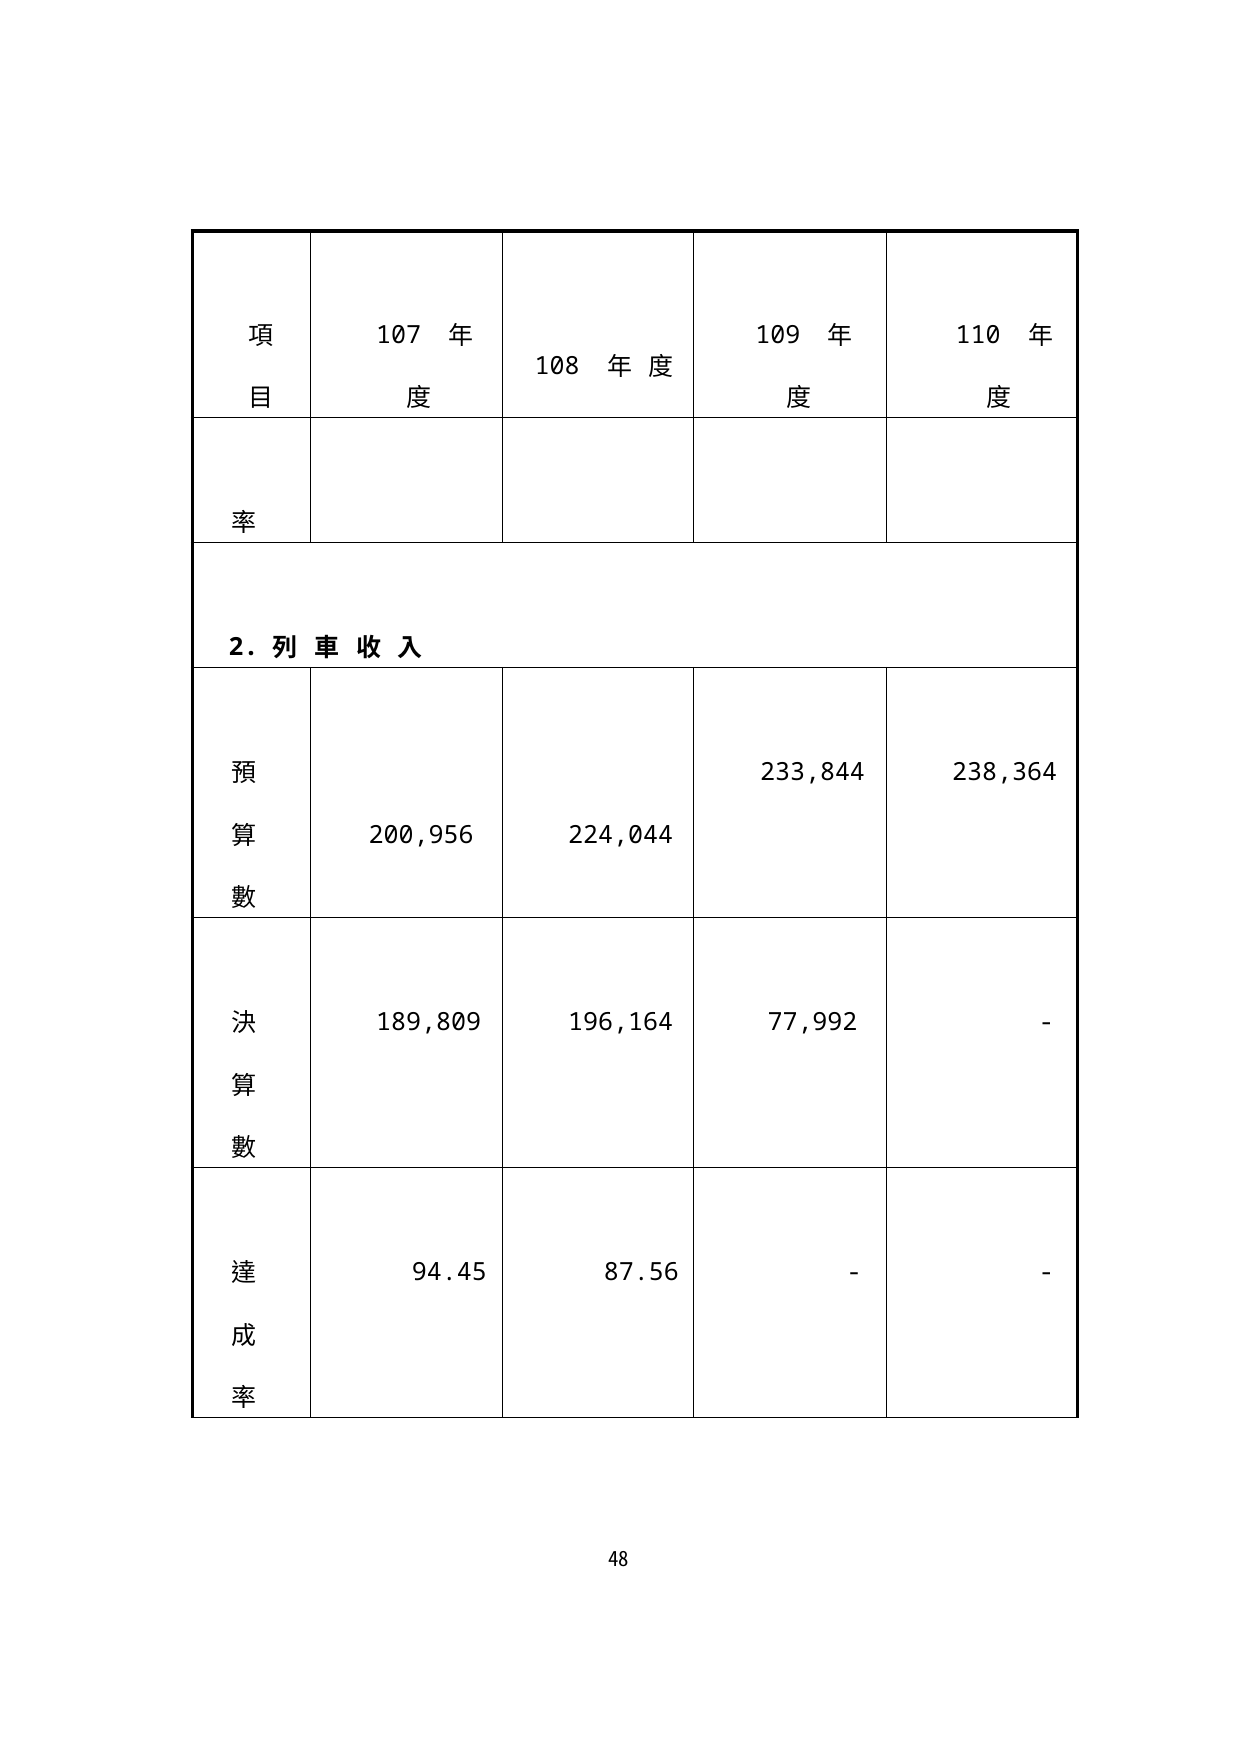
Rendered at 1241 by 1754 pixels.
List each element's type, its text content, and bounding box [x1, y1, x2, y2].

table_header 110年度 [887, 233, 1076, 417]
table_header 項目 [194, 233, 310, 417]
table_cell 224,044 [503, 668, 693, 917]
table_cell 94.45 [311, 1168, 502, 1417]
table_header 107年度 [311, 233, 502, 417]
table_cell [503, 418, 693, 542]
table_cell 233,844 [694, 668, 886, 917]
table_cell - [887, 1168, 1076, 1417]
table_cell 238,364 [887, 668, 1076, 917]
table_cell - [694, 418, 886, 542]
table_cell - [887, 918, 1076, 1167]
table_cell - [694, 1168, 886, 1417]
table_cell 達成率 [194, 1168, 310, 1417]
table_cell 預算數 [194, 668, 310, 917]
table_cell [311, 418, 502, 542]
table_cell 87.56 [503, 1168, 693, 1417]
table_cell 率 [194, 418, 310, 542]
table_cell 2.列車收入 [194, 543, 1076, 667]
table_cell 189,809 [311, 918, 502, 1167]
table_header 108年度 [503, 233, 693, 417]
table_header 109年度 [694, 233, 886, 417]
table_cell 77,992 [694, 918, 886, 1167]
table_cell 196,164 [503, 918, 693, 1167]
table_cell - [887, 418, 1076, 542]
table_cell 決算數 [194, 918, 310, 1167]
table_cell 200,956 [311, 668, 502, 917]
